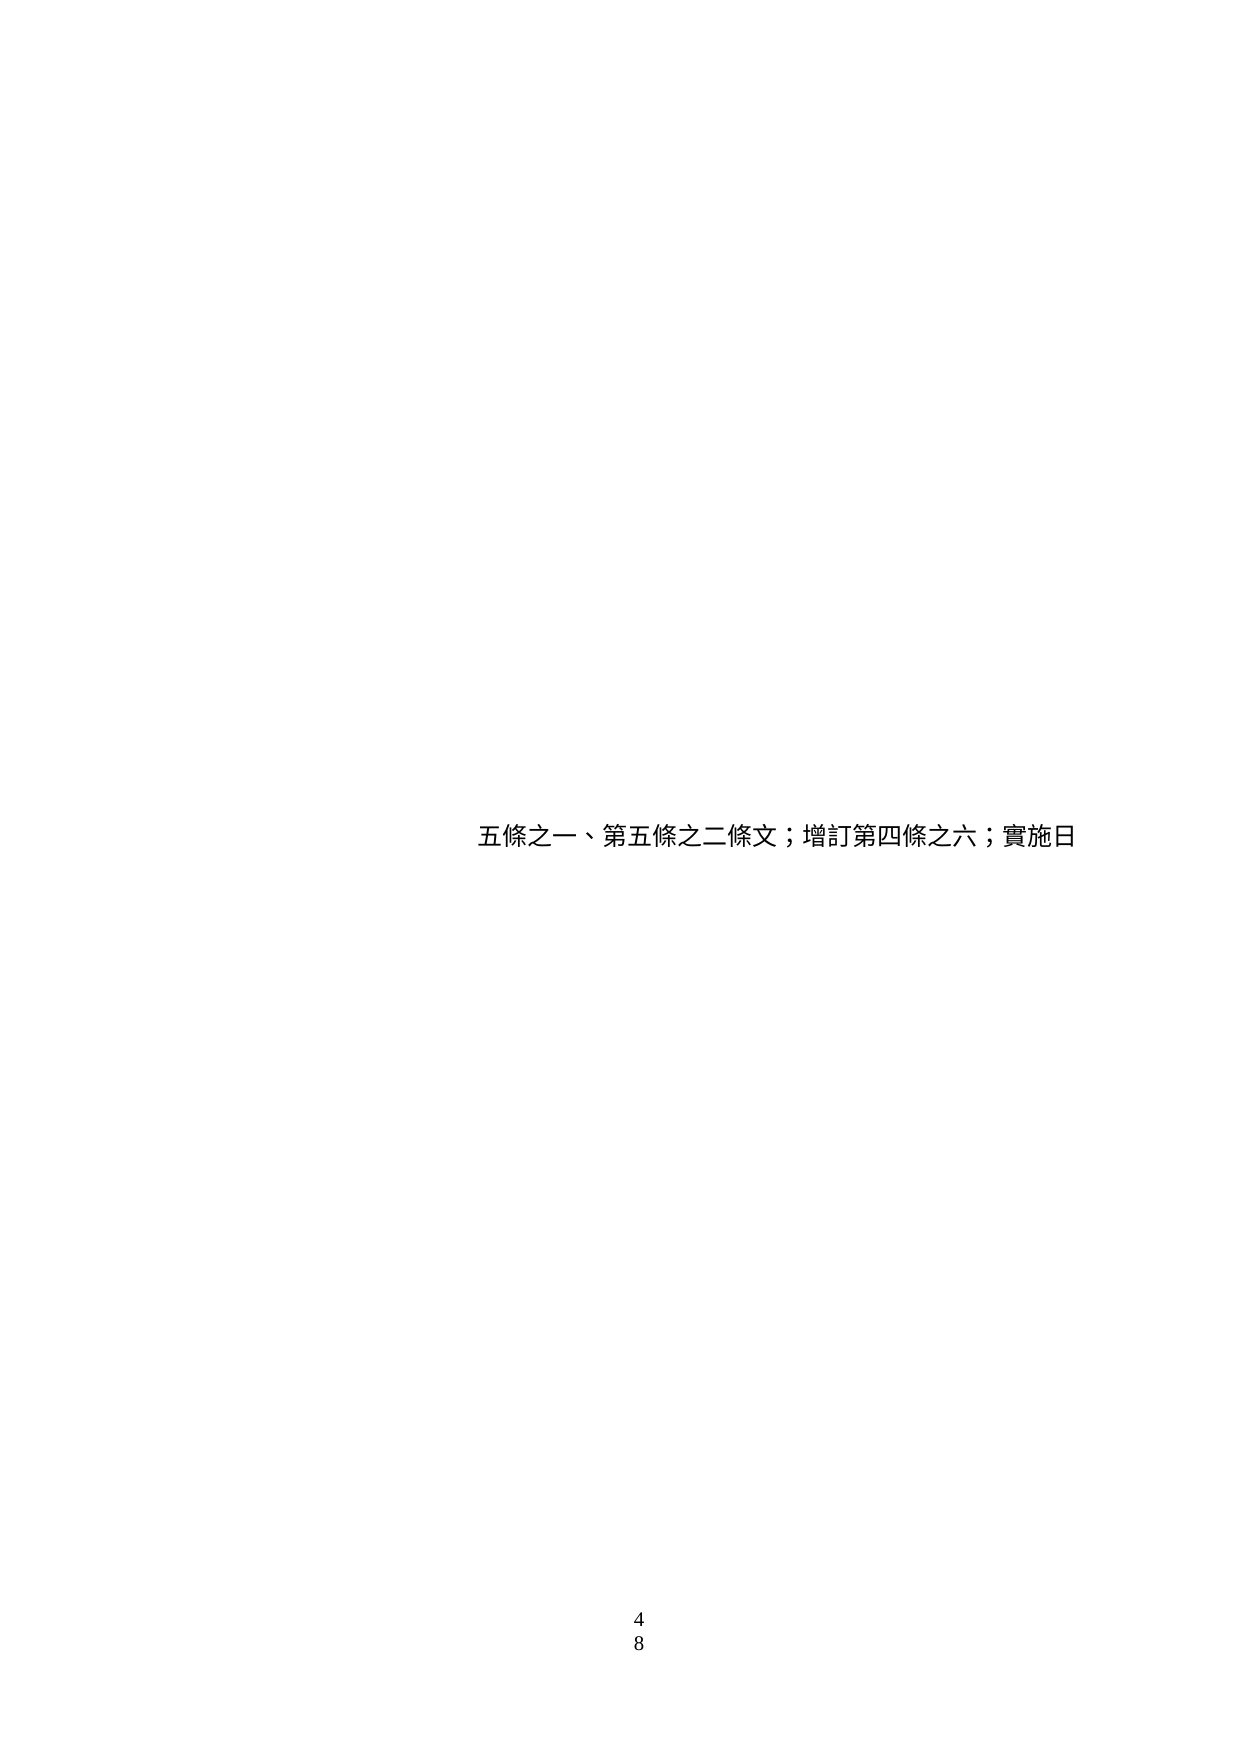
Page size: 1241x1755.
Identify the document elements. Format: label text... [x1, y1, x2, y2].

text 五條之一、第五條之二條文；增訂第四條之六；實施日 [477, 816, 1093, 852]
